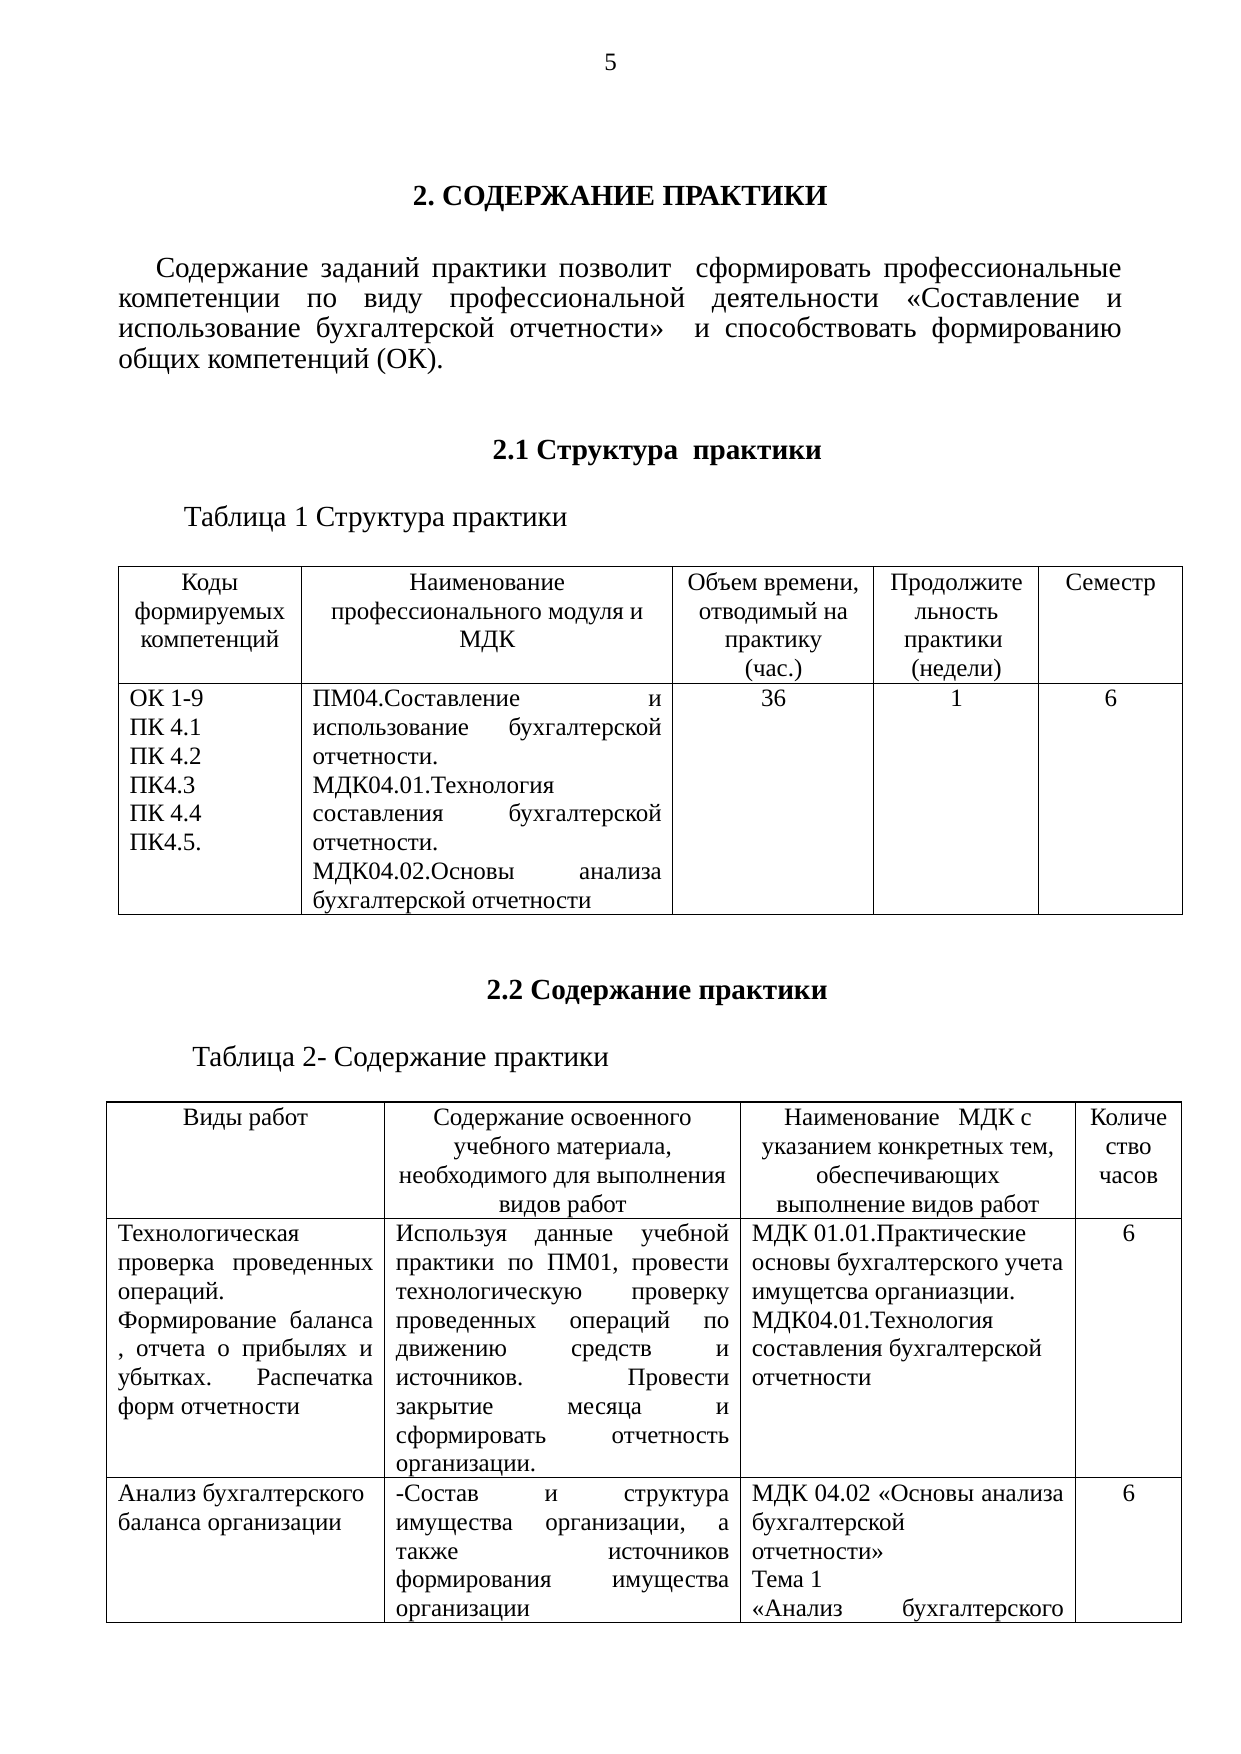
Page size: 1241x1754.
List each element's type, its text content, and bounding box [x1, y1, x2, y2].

text Содержание заданий практики позволит сформировать профессиональные компетенции по виду профессиональной деятельности «Составление и использование бухгалтерской отчетности» и способствовать формированию общих компетенций (ОК). [118, 250, 1122, 374]
table_header Семестр [1039, 567, 1182, 682]
text Таблица 2- Содержание практики [118, 1039, 1122, 1073]
table_cell 6 [1039, 684, 1182, 913]
table_header Коды формируемых компетенций [119, 567, 301, 682]
table_cell ОК 1-9 ПК 4.1 ПК 4.2 ПК4.3 ПК 4.4 ПК4.5. [119, 684, 301, 913]
table_cell 6 [1076, 1219, 1181, 1477]
table_cell Технологическая проверка проведенных операций. Формирование баланса , отчета о прибылях и убытках. Распечатка форм отчетности [107, 1219, 384, 1477]
table_header Наименование МДК с указанием конкретных тем, обеспечивающих выполнение видов работ [741, 1103, 1075, 1217]
text 2.2 Содержание практики [118, 972, 1122, 1006]
subtitle 2. СОДЕРЖАНИЕ ПРАКТИКИ [118, 178, 1122, 212]
table_cell ПМ04.Составление и использование бухгалтерской отчетности. МДК04.01.Технология составления бухгалтерской отчетности. МДК04.02.Основы анализа бухгалтерской отчетности [302, 684, 672, 913]
table_header Содержание освоенного учебного материала, необходимого для выполнения видов работ [385, 1103, 740, 1217]
text Таблица 1 Структура практики [118, 499, 1122, 532]
table_header Виды работ [107, 1103, 384, 1217]
table_cell 1 [874, 684, 1038, 913]
table_cell МДК 01.01.Практические основы бухгалтерского учета имущетсва органиазции. МДК04.01.Технология составления бухгалтерской отчетности [741, 1219, 1075, 1477]
table_header Количество часов [1076, 1103, 1181, 1217]
table_cell Анализ бухгалтерского баланса организации [107, 1478, 384, 1622]
table_cell -Состав и структура имущества организации, а также источников формирования имущества организации [385, 1478, 740, 1622]
table_header Продолжительность практики (недели) [874, 567, 1038, 682]
table_header Объем времени, отводимый на практику (час.) [673, 567, 873, 682]
table_cell 36 [673, 684, 873, 913]
table_cell Используя данные учебной практики по ПМ01, провести технологическую проверку проведенных операций по движению средств и источников. Провести закрытие месяца и сформировать отчетность организации. [385, 1219, 740, 1477]
table_cell МДК 04.02 «Основы анализа бухгалтерской отчетности» Тема 1 «Анализ бухгалтерского [741, 1478, 1075, 1622]
table_header Наименование профессионального модуля и МДК [302, 567, 672, 682]
text 2.1 Структура практики [118, 432, 1122, 465]
table_cell 6 [1076, 1478, 1181, 1622]
